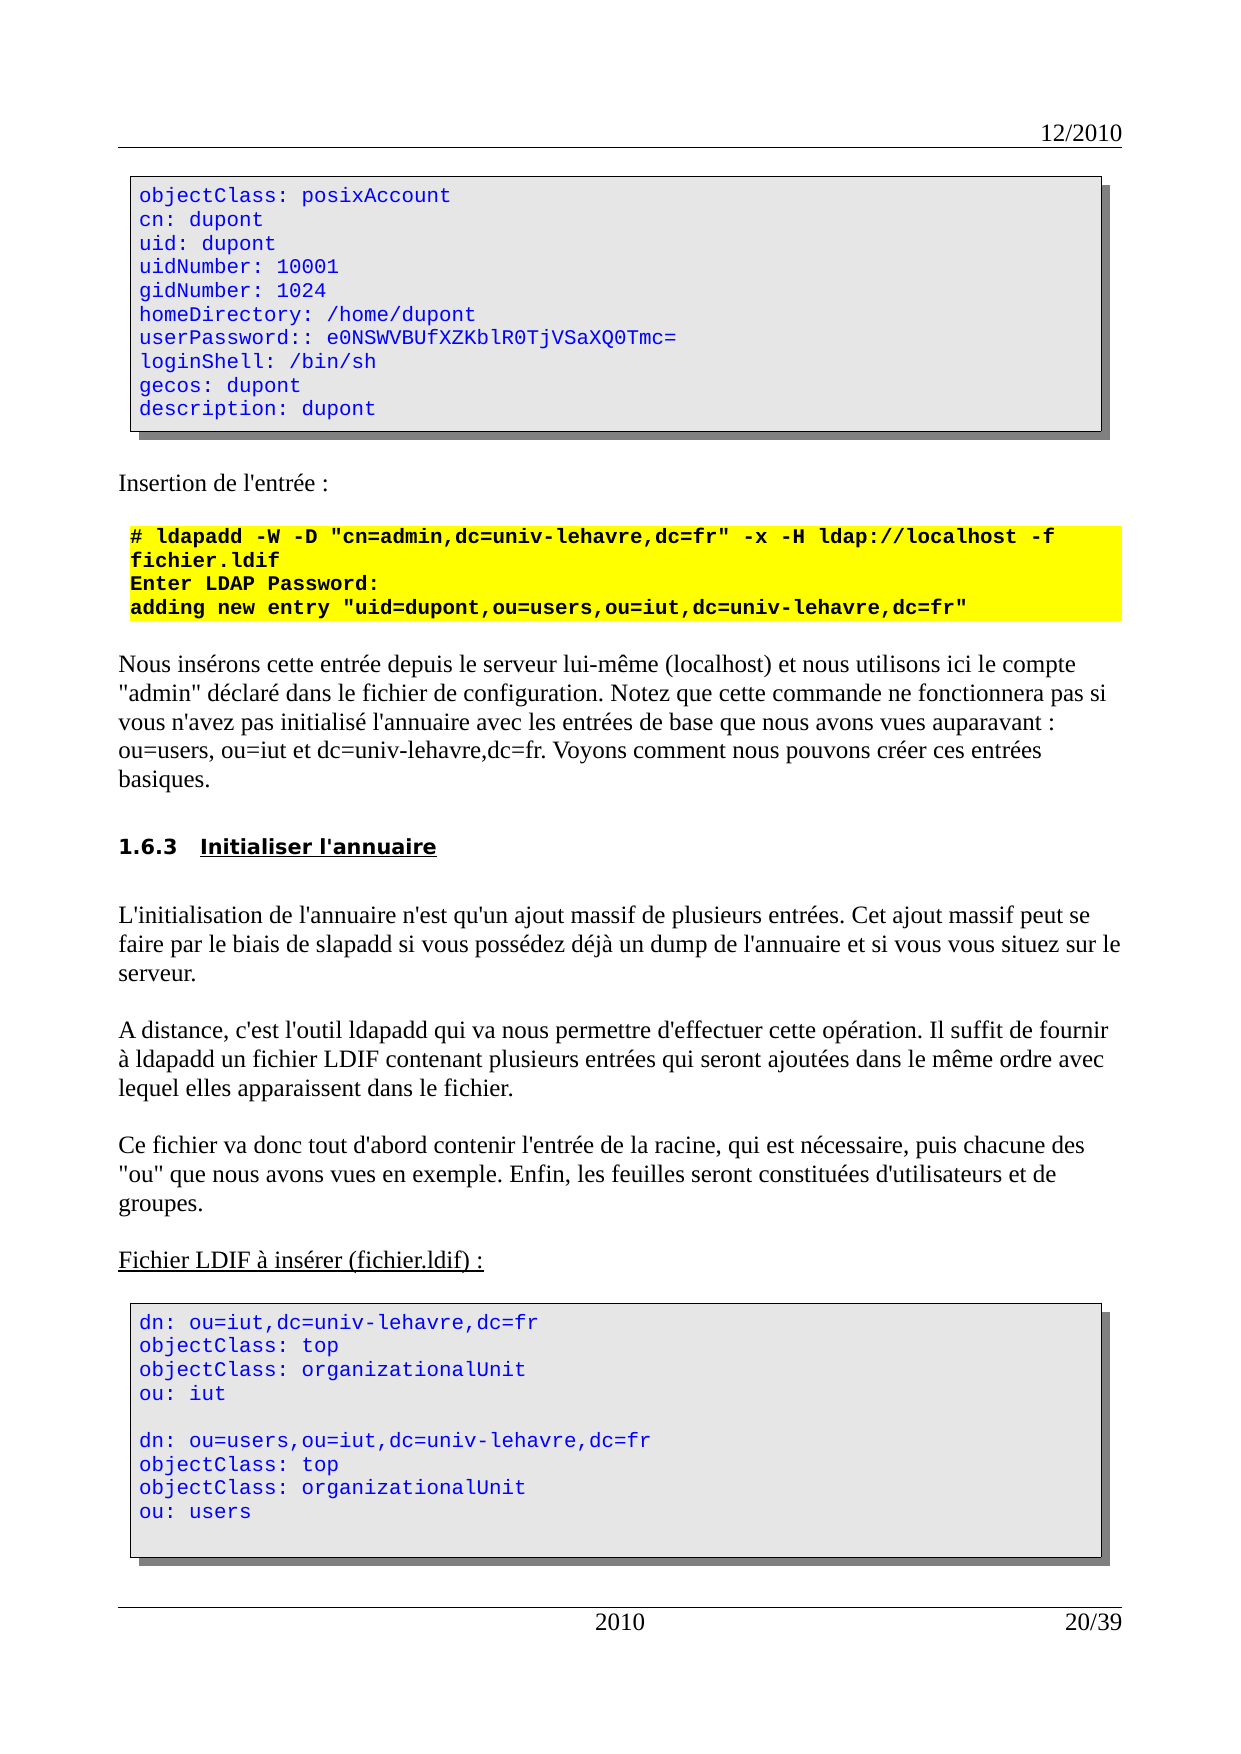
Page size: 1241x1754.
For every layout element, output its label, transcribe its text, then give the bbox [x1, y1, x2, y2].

text homeDirectory: /home/dupont [131, 295, 1101, 318]
text uid: dupont [131, 224, 1101, 247]
text dn: ou=users,ou=iut,dc=univ-lehavre,dc=fr [131, 1421, 1101, 1444]
text ou: iut [131, 1374, 1101, 1397]
text objectClass: top [131, 1444, 1101, 1468]
text # ldapadd -W -D "cn=admin,dc=univ-lehavre,dc=fr" -x -H ldap://localhost -f fichier.ldif [130, 526, 1122, 573]
text objectClass: posixAccount [131, 177, 1101, 200]
text objectClass: top [131, 1326, 1101, 1350]
text objectClass: organizationalUnit [131, 1468, 1101, 1492]
text objectClass: organizationalUnit [131, 1350, 1101, 1374]
text description: dupont [131, 389, 1101, 431]
text dn: ou=iut,dc=univ-lehavre,dc=fr [131, 1304, 1101, 1326]
text gecos: dupont [131, 366, 1101, 389]
text Enter LDAP Password: [130, 573, 1122, 597]
text userPassword:: e0NSWVBUfXZKblR0TjVSaXQ0Tmc= [131, 318, 1101, 342]
subtitle Initialiser l'annuaire [118, 835, 1122, 859]
text Insertion de l'entrée : [118, 468, 1122, 497]
text Ce fichier va donc tout d'abord contenir l'entrée de la racine, qui est nécessaire, puis chacune des "ou" que nous avons vues en exemple. Enfin, les feuilles seront constituées d'utilisateurs et de groupes. [118, 1130, 1122, 1216]
text uidNumber: 10001 [131, 247, 1101, 271]
text L'initialisation de l'annuaire n'est qu'un ajout massif de plusieurs entrées. Cet ajout massif peut se faire par le biais de slapadd si vous possédez déjà un dump de l'annuaire et si vous vous situez sur le serveur. [118, 900, 1122, 986]
text Nous insérons cette entrée depuis le serveur lui-même (localhost) et nous utilisons ici le compte "admin" déclaré dans le fichier de configuration. Notez que cette commande ne fonctionnera pas si vous n'avez pas initialisé l'annuaire avec les entrées de base que nous avons vues auparavant : ou=users, ou=iut et dc=univ-lehavre,dc=fr. Voyons comment nous pouvons créer ces entrées basiques. [118, 649, 1122, 793]
text adding new entry "uid=dupont,ou=users,ou=iut,dc=univ-lehavre,dc=fr" [130, 597, 1122, 621]
text cn: dupont [131, 200, 1101, 224]
text loginShell: /bin/sh [131, 342, 1101, 366]
text A distance, c'est l'outil ldapadd qui va nous permettre d'effectuer cette opération. Il suffit de fournir à ldapadd un fichier LDIF contenant plusieurs entrées qui seront ajoutées dans le même ordre avec lequel elles apparaissent dans le fichier. [118, 1015, 1122, 1101]
text gidNumber: 1024 [131, 271, 1101, 295]
text ou: users [131, 1492, 1101, 1516]
text Fichier LDIF à insérer (fichier.ldif) : [118, 1245, 1122, 1274]
